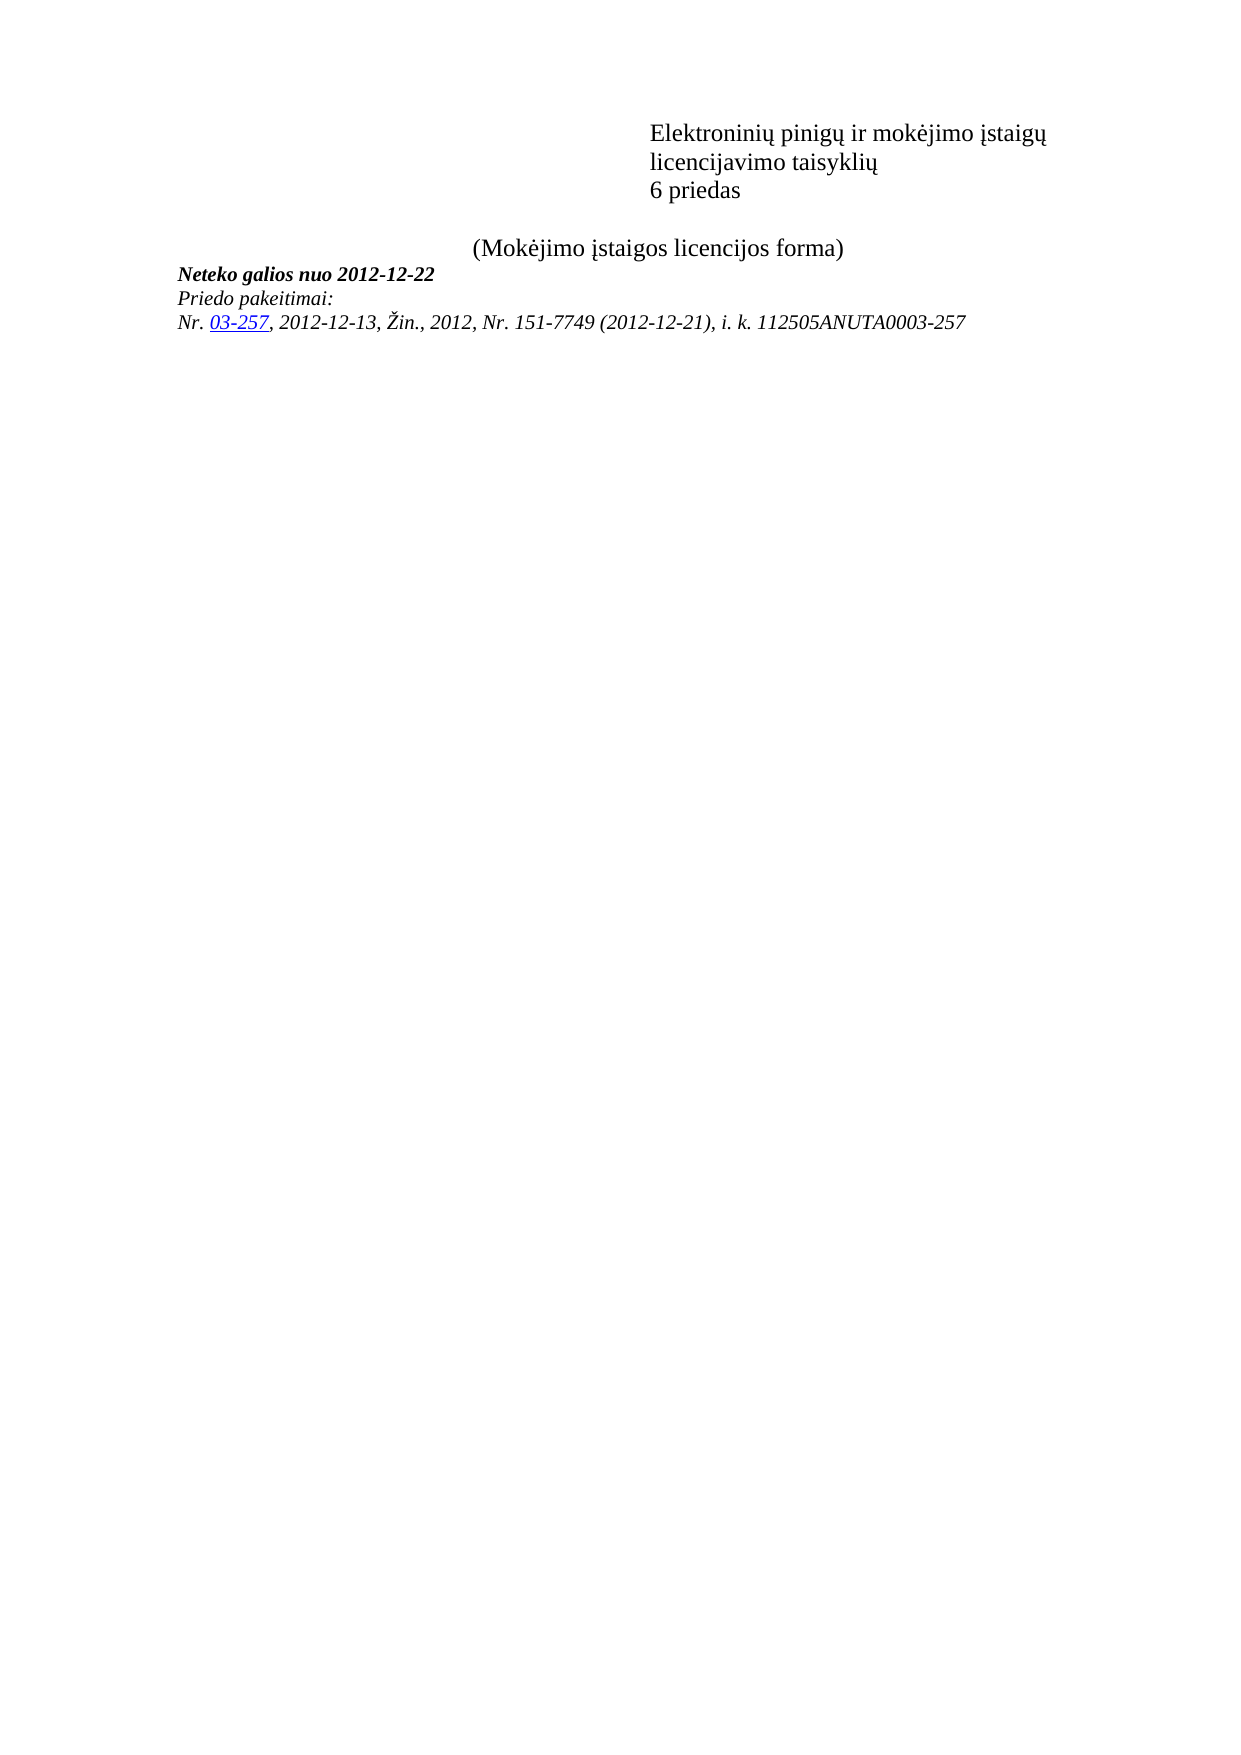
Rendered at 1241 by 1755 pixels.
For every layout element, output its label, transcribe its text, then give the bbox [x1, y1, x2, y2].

text Nr. 03-257, 2012-12-13, Žin., 2012, Nr. 151-7749 (2012-12-21), i. k. 112505ANUTA0003-257 [177, 310, 1122, 334]
text licencijavimo taisyklių [649, 147, 1122, 176]
text Neteko galios nuo 2012-12-22 [177, 262, 1122, 286]
text (Mokėjimo įstaigos licencijos forma) [177, 233, 1122, 262]
text 6 priedas [649, 176, 1122, 204]
text Elektroninių pinigų ir mokėjimo įstaigų [649, 118, 1122, 147]
text Priedo pakeitimai: [177, 286, 1122, 310]
